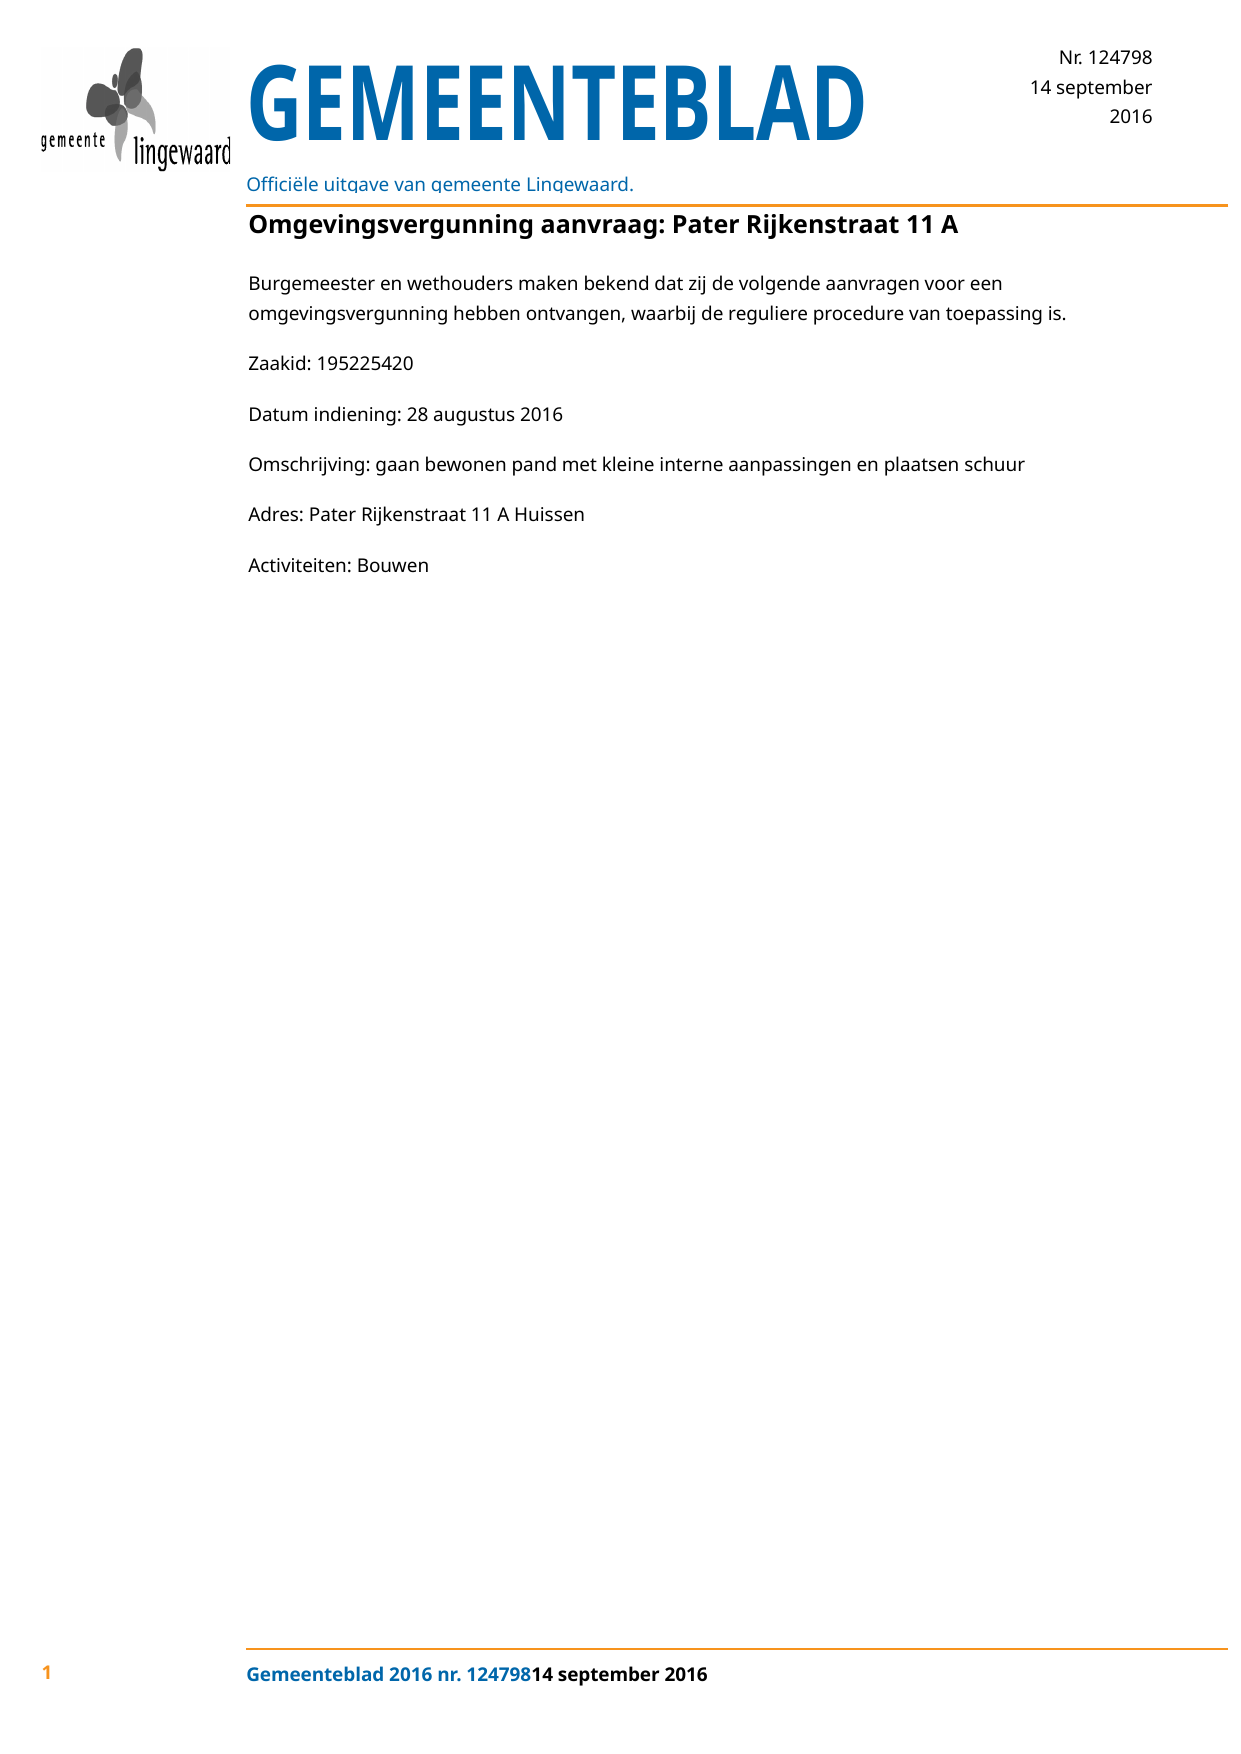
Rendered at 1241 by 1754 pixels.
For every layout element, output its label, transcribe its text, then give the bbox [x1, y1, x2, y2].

text Omschrijving: gaan bewonen pand met kleine interne aanpassingen en plaatsen schuur [248, 451, 1152, 477]
text Datum indiening: 28 augustus 2016 [248, 401, 1152, 426]
text Burgemeester en wethouders maken bekend dat zij de volgende aanvragen voor een omgevingsvergunning hebben ontvangen, waarbij de reguliere procedure van toepassing is. [248, 270, 1152, 326]
picture [41, 47, 231, 172]
text Adres: Pater Rijkenstraat 11 A Huissen [248, 502, 1152, 527]
text Omgevingsvergunning aanvraag: Pater Rijkenstraat 11 A [248, 207, 1152, 241]
text Zaakid: 195225420 [248, 350, 1152, 376]
text Activiteiten: Bouwen [248, 552, 1152, 578]
